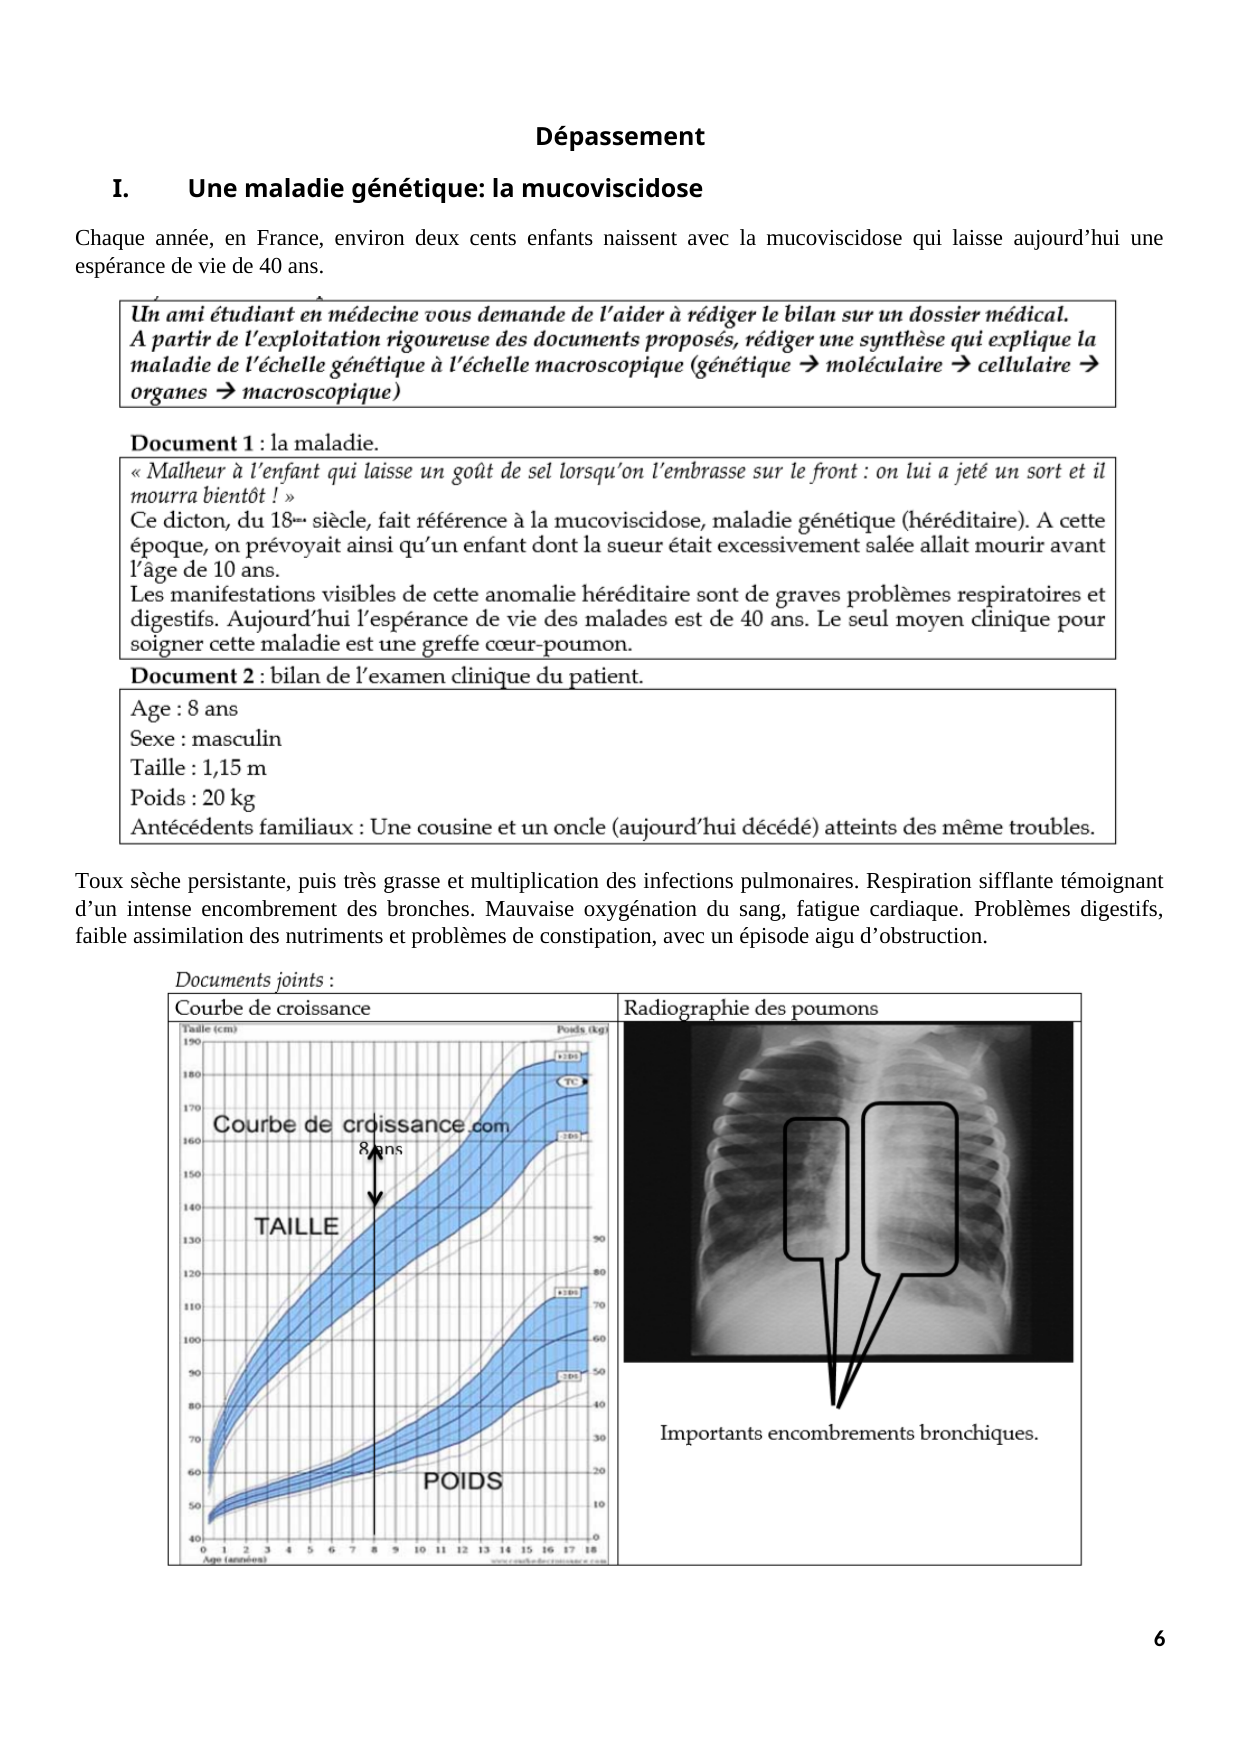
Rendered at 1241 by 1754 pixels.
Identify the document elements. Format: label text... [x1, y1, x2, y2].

list Une maladie génétique: la mucoviscidose [112, 171, 1165, 205]
text Dépassement [75, 118, 1165, 152]
text Toux sèche persistante, puis très grasse et multiplication des infections pulmonaires. Respiration sifflante témoignant d’un intense encombrement des bronches. Mauvaise oxygénation du sang, fatigue cardiaque. Problèmes digestifs, faible assimilation des nutriments et problèmes de constipation, avec un épisode aigu d’obstruction. [75, 867, 1165, 949]
text Chaque année, en France, environ deux cents enfants naissent avec la mucoviscidose qui laisse aujourd’hui une espérance de vie de 40 ans. [75, 224, 1165, 278]
